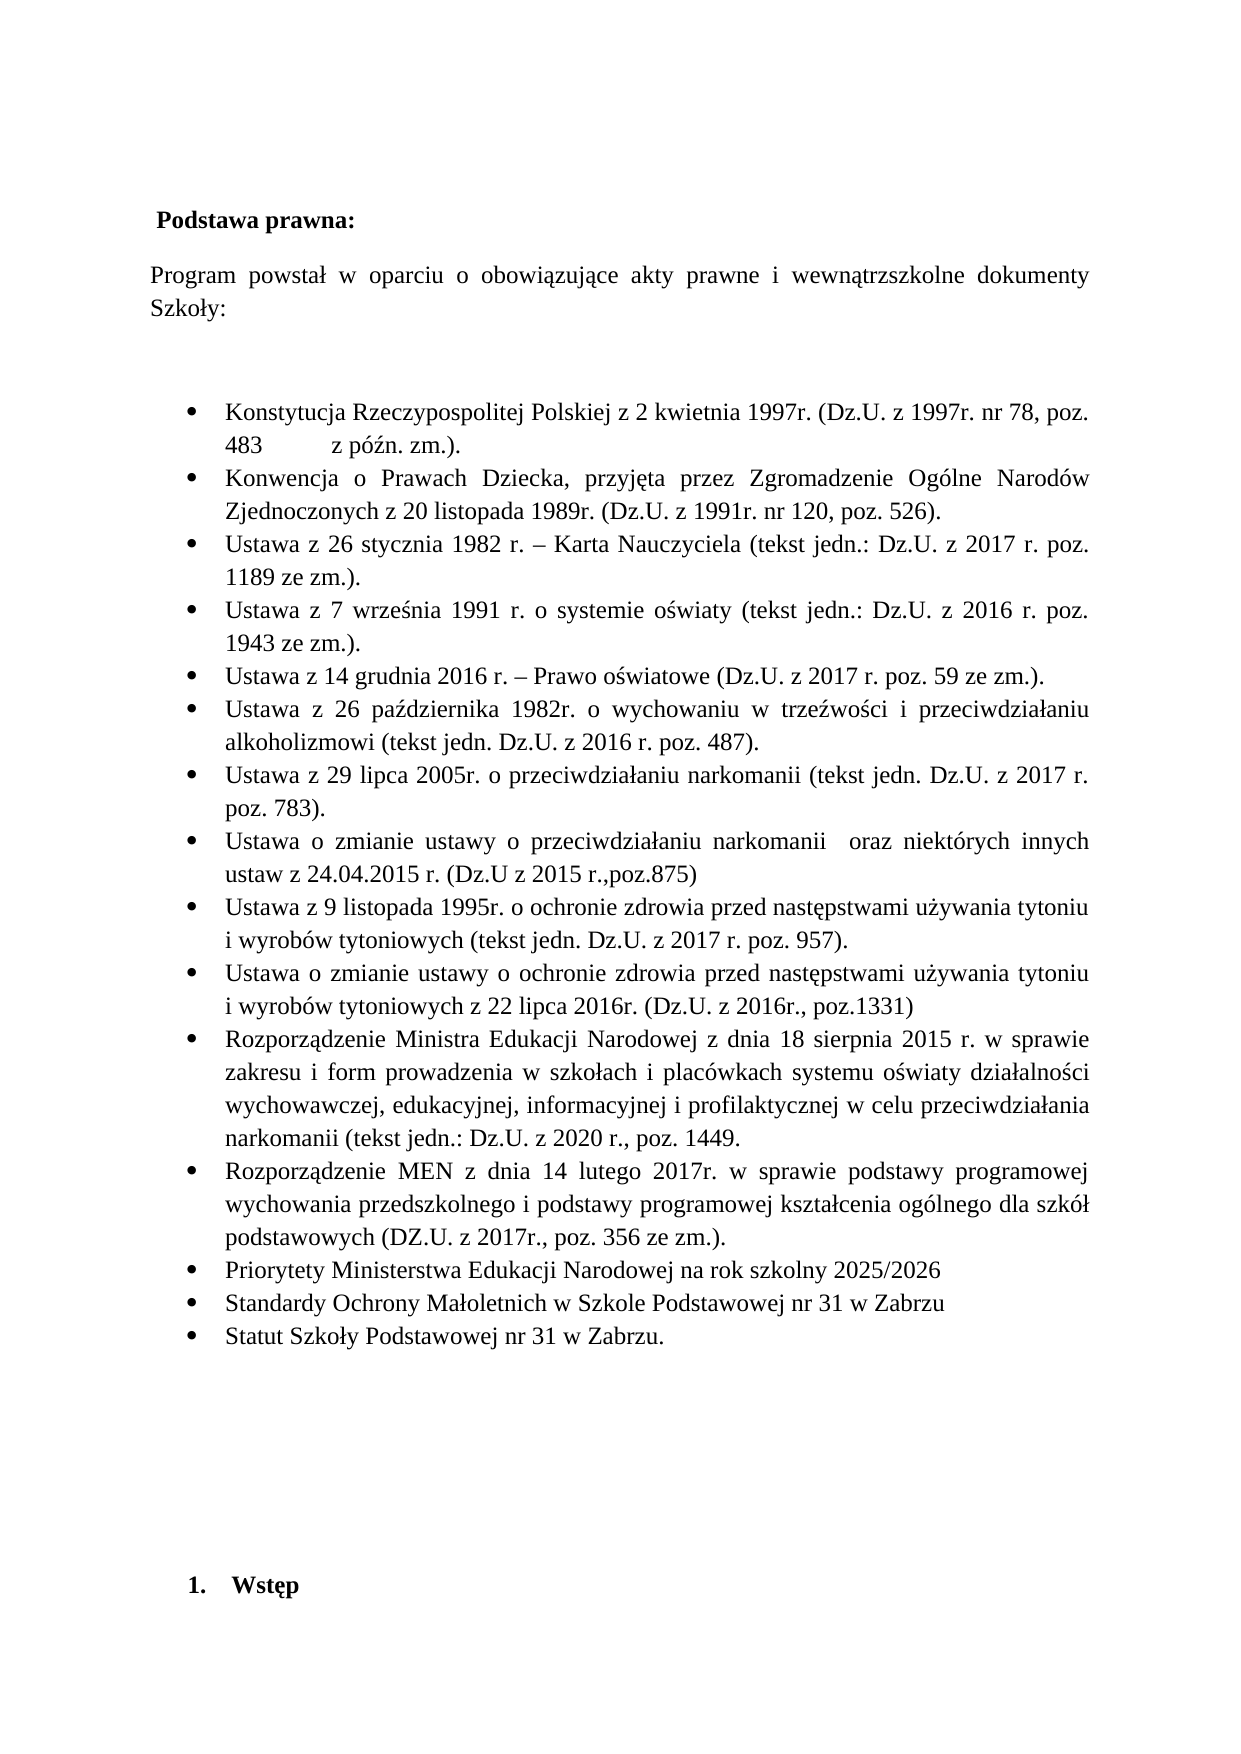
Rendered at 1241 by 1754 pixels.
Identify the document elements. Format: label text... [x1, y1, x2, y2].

text Podstawa prawna: [150, 205, 1090, 233]
list Ustawa z 29 lipca 2005r. o przeciwdziałaniu narkomanii (tekst jedn. Dz.U. z 2017 r. poz. 783). [187, 760, 1090, 822]
list Ustawa z 9 listopada 1995r. o ochronie zdrowia przed następstwami używania tytoniu i wyrobów tytoniowych (tekst jedn. Dz.U. z 2017 r. poz. 957). [187, 892, 1090, 954]
list Konwencja o Prawach Dziecka, przyjęta przez Zgromadzenie Ogólne Narodów Zjednoczonych z 20 listopada 1989r. (Dz.U. z 1991r. nr 120, poz. 526). [187, 463, 1090, 524]
list Ustawa z 26 października 1982r. o wychowaniu w trzeźwości i przeciwdziałaniu alkoholizmowi (tekst jedn. Dz.U. z 2016 r. poz. 487). [187, 694, 1090, 756]
list Wstęp [187, 1570, 1090, 1598]
list Ustawa z 14 grudnia 2016 r. – Prawo oświatowe (Dz.U. z 2017 r. poz. 59 ze zm.). [187, 661, 1090, 689]
text Program powstał w oparciu o obowiązujące akty prawne i wewnątrzszkolne dokumenty Szkoły: [150, 260, 1090, 322]
list Statut Szkoły Podstawowej nr 31 w Zabrzu. [187, 1321, 1090, 1350]
list Ustawa o zmianie ustawy o przeciwdziałaniu narkomanii oraz niektórych innych ustaw z 24.04.2015 r. (Dz.U z 2015 r.,poz.875) [187, 826, 1090, 888]
list Ustawa z 26 stycznia 1982 r. – Karta Nauczyciela (tekst jedn.: Dz.U. z 2017 r. poz. 1189 ze zm.). [187, 529, 1090, 591]
list Rozporządzenie Ministra Edukacji Narodowej z dnia 18 sierpnia 2015 r. w sprawie zakresu i form prowadzenia w szkołach i placówkach systemu oświaty działalności wychowawczej, edukacyjnej, informacyjnej i profilaktycznej w celu przeciwdziałania narkomanii (tekst jedn.: Dz.U. z 2020 r., poz. 1449. [187, 1024, 1090, 1152]
list Ustawa o zmianie ustawy o ochronie zdrowia przed następstwami używania tytoniu i wyrobów tytoniowych z 22 lipca 2016r. (Dz.U. z 2016r., poz.1331) [187, 958, 1090, 1020]
list Priorytety Ministerstwa Edukacji Narodowej na rok szkolny 2025/2026 [187, 1255, 1090, 1284]
list Ustawa z 7 września 1991 r. o systemie oświaty (tekst jedn.: Dz.U. z 2016 r. poz. 1943 ze zm.). [187, 595, 1090, 657]
list Rozporządzenie MEN z dnia 14 lutego 2017r. w sprawie podstawy programowej wychowania przedszkolnego i podstawy programowej kształcenia ogólnego dla szkół podstawowych (DZ.U. z 2017r., poz. 356 ze zm.). [187, 1156, 1090, 1251]
list Standardy Ochrony Małoletnich w Szkole Podstawowej nr 31 w Zabrzu [187, 1288, 1090, 1317]
list Konstytucja Rzeczypospolitej Polskiej z 2 kwietnia 1997r. (Dz.U. z 1997r. nr 78, poz. 483 z późn. zm.). [187, 397, 1090, 458]
